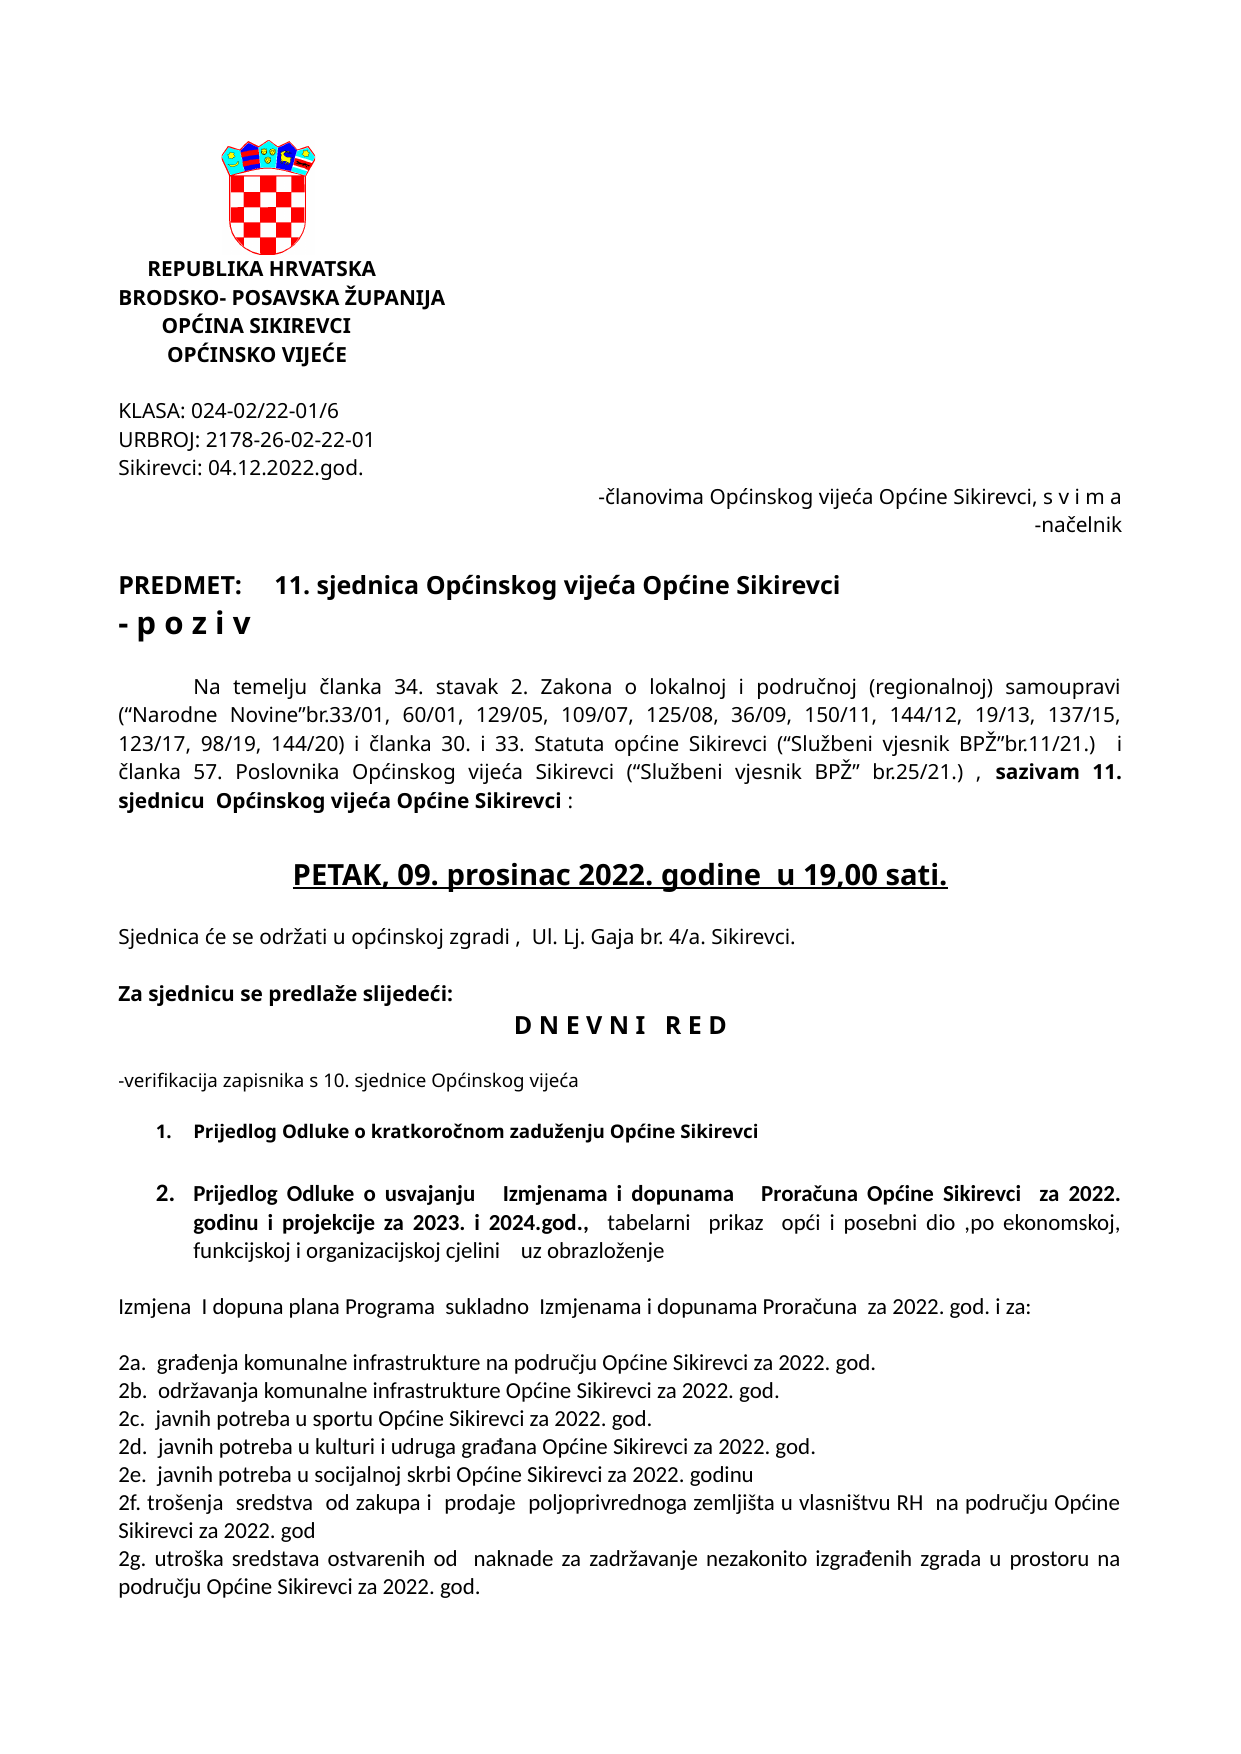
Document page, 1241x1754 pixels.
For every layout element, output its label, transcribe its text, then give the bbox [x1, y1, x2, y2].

text 2a. građenja komunalne infrastrukture na području Općine Sikirevci za 2022. god. [118, 1348, 1122, 1376]
text 2f. trošenja sredstva od zakupa i prodaje poljoprivrednoga zemljišta u vlasništvu RH na području Općine Sikirevci za 2022. god [118, 1488, 1122, 1544]
text 2e. javnih potreba u socijalnoj skrbi Općine Sikirevci za 2022. godinu [118, 1460, 1122, 1488]
text Sikirevci: 04.12.2022.god. [118, 453, 1122, 482]
text -članovima Općinskog vijeća Općine Sikirevci, s v i m a [118, 482, 1122, 510]
text OPĆINSKO VIJEĆE [118, 340, 1122, 368]
text 2b. održavanja komunalne infrastrukture Općine Sikirevci za 2022. god. [118, 1376, 1122, 1404]
text Sjednica će se održati u općinskoj zgradi , Ul. Lj. Gaja br. 4/a. Sikirevci. [118, 922, 1122, 950]
text BRODSKO- POSAVSKA ŽUPANIJA [118, 283, 1122, 311]
text Izmjena I dopuna plana Programa sukladno Izmjenama i dopunama Proračuna za 2022. god. i za: [118, 1292, 1122, 1320]
text -verifikacija zapisnika s 10. sjednice Općinskog vijeća [118, 1067, 1122, 1092]
text PREDMET: 11. sjednica Općinskog vijeća Općine Sikirevci [118, 567, 1122, 601]
text URBROJ: 2178-26-02-22-01 [118, 425, 1122, 453]
text -načelnik [118, 510, 1122, 539]
list Prijedlog Odluke o kratkoročnom zaduženju Općine Sikirevci [156, 1118, 1122, 1143]
text REPUBLIKA HRVATSKA [118, 254, 1122, 283]
text OPĆINA SIKIREVCI [118, 311, 1122, 340]
text D N E V N I R E D [118, 1007, 1122, 1041]
text Za sjednicu se predlaže slijedeći: [118, 979, 1122, 1007]
text 2c. javnih potreba u sportu Općine Sikirevci za 2022. god. [118, 1404, 1122, 1432]
text - p o z i v [118, 601, 1122, 644]
text 2d. javnih potreba u kulturi i udruga građana Općine Sikirevci za 2022. god. [118, 1432, 1122, 1460]
text Na temelju članka 34. stavak 2. Zakona o lokalnoj i područnoj (regionalnoj) samoupravi (“Narodne Novine”br.33/01, 60/01, 129/05, 109/07, 125/08, 36/09, 150/11, 144/12, 19/13, 137/15, 123/17, 98/19, 144/20) i članka 30. i 33. Statuta općine Sikirevci (“Službeni vjesnik BPŽ”br.11/21.) i članka 57. Poslovnika Općinskog vijeća Sikirevci (“Službeni vjesnik BPŽ” br.25/21.) , sazivam 11. sjednicu Općinskog vijeća Općine Sikirevci : [118, 672, 1122, 814]
text KLASA: 024-02/22-01/6 [118, 397, 1122, 425]
text PETAK, 09. prosinac 2022. godine u 19,00 sati. [118, 854, 1122, 893]
list Prijedlog Odluke o usvajanju Izmjenama i dopunama Proračuna Općine Sikirevci za 2022. godinu i projekcije za 2023. i 2024.god., tabelarni prikaz opći i posebni dio ,po ekonomskoj, funkcijskoj i organizacijskoj cjelini uz obrazloženje [156, 1177, 1122, 1264]
text 2g. utroška sredstava ostvarenih od naknade za zadržavanje nezakonito izgrađenih zgrada u prostoru na području Općine Sikirevci za 2022. god. [118, 1544, 1122, 1600]
